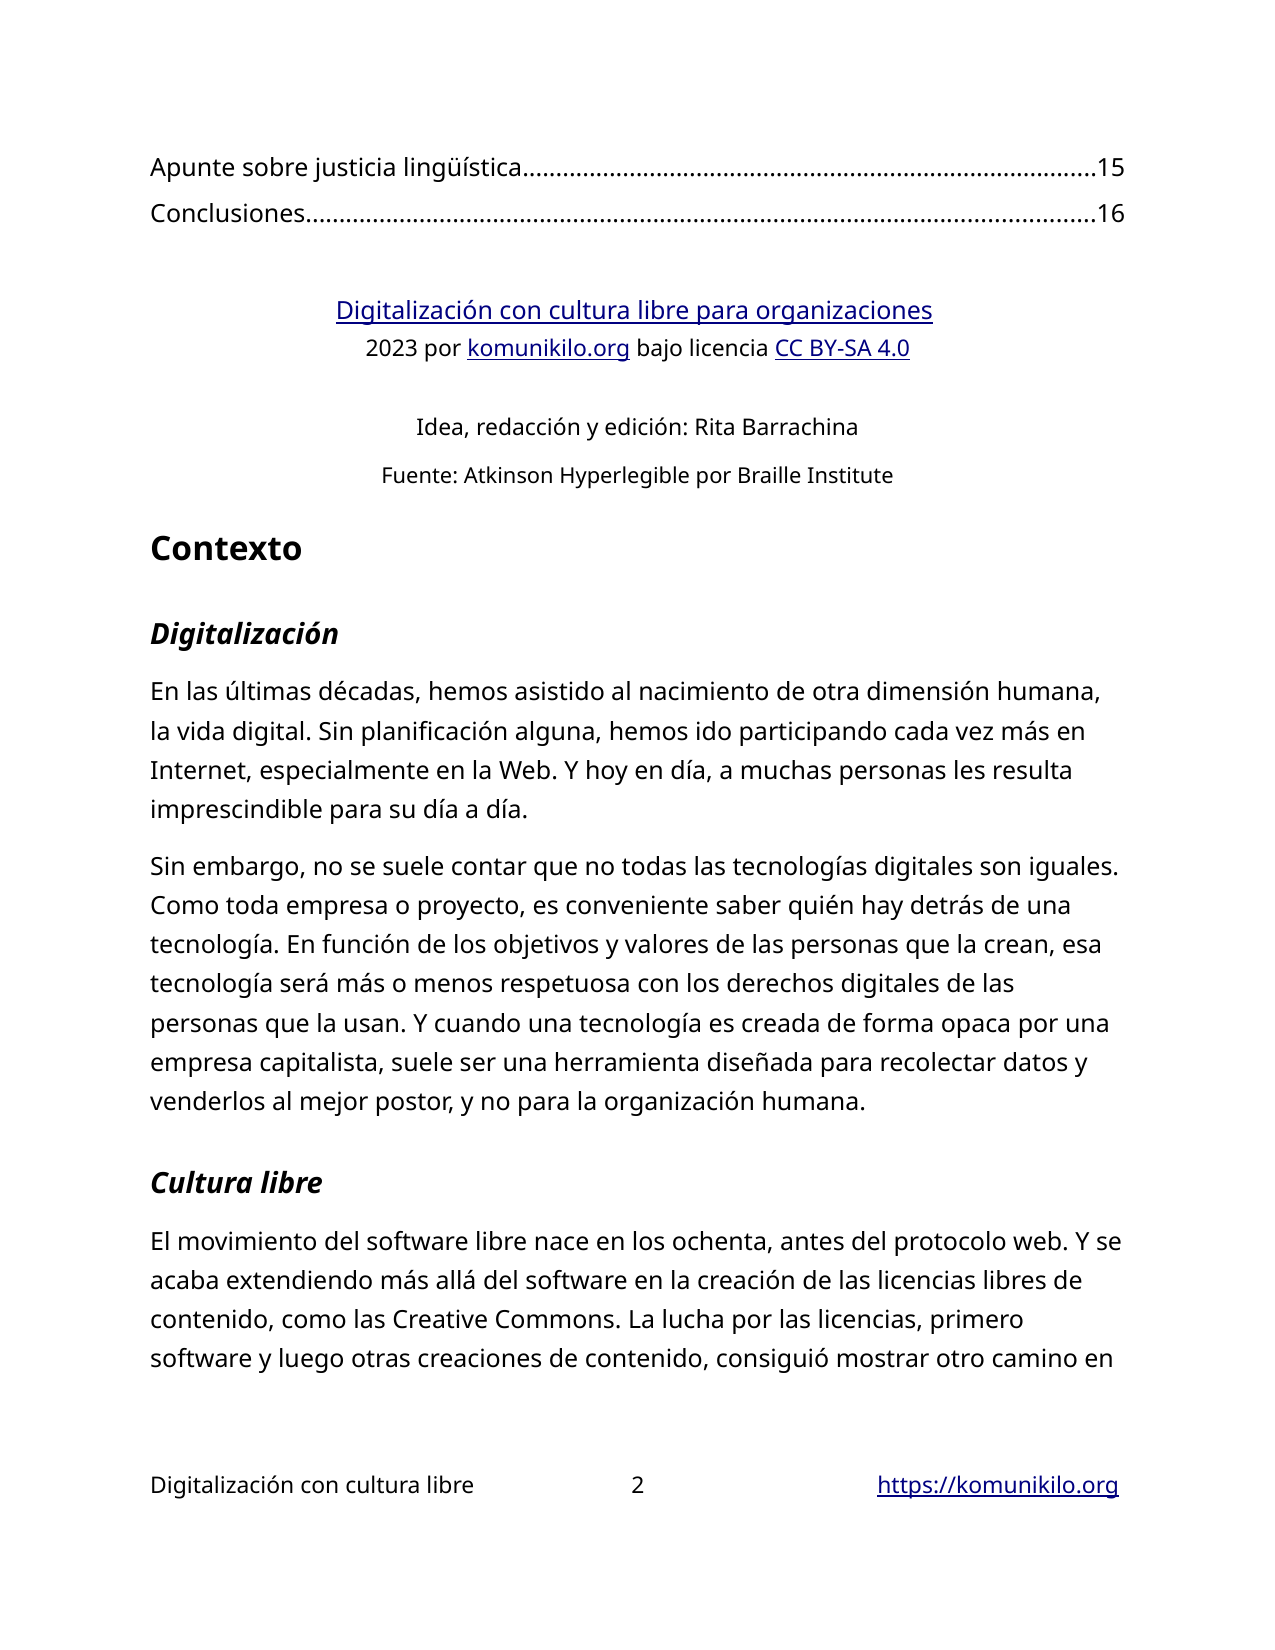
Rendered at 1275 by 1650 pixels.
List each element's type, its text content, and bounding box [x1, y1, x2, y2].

subtitle Digitalización [150, 613, 1125, 653]
text El movimiento del software libre nace en los ochenta, antes del protocolo web. Y se acaba extendiendo más allá del software en la creación de las licencias libres de contenido, como las Creative Commons. La lucha por las licencias, primero software y luego otras creaciones de contenido, consiguió mostrar otro camino en [150, 1223, 1125, 1375]
text Idea, redacción y edición: Rita Barrachina [150, 411, 1125, 442]
text Fuente: Atkinson Hyperlegible por Braille Institute [150, 460, 1125, 490]
text En las últimas décadas, hemos asistido al nacimiento de otra dimensión humana, la vida digital. Sin planificación alguna, hemos ido participando cada vez más en Internet, especialmente en la Web. Y hoy en día, a muchas personas les resulta imprescindible para su día a día. [150, 674, 1125, 826]
text 2023 por komunikilo.org bajo licencia CC BY-SA 4.0 [150, 332, 1125, 363]
text Apunte sobre justicia lingüística 15 [150, 150, 1125, 184]
text Sin embargo, no se suele contar que no todas las tecnologías digitales son iguales. Como toda empresa o proyecto, es conveniente saber quién hay detrás de una tecnología. En función de los objetivos y valores de las personas que la crean, esa tecnología será más o menos respetuosa con los derechos digitales de las personas que la usan. Y cuando una tecnología es creada de forma opaca por una empresa capitalista, suele ser una herramienta diseñada para recolectar datos y venderlos al mejor postor, y no para la organización humana. [150, 849, 1125, 1118]
subtitle Contexto [150, 524, 1125, 570]
subtitle Cultura libre [150, 1162, 1125, 1202]
text Conclusiones 16 [150, 196, 1125, 230]
text Digitalización con cultura libre para organizaciones [150, 293, 1125, 327]
